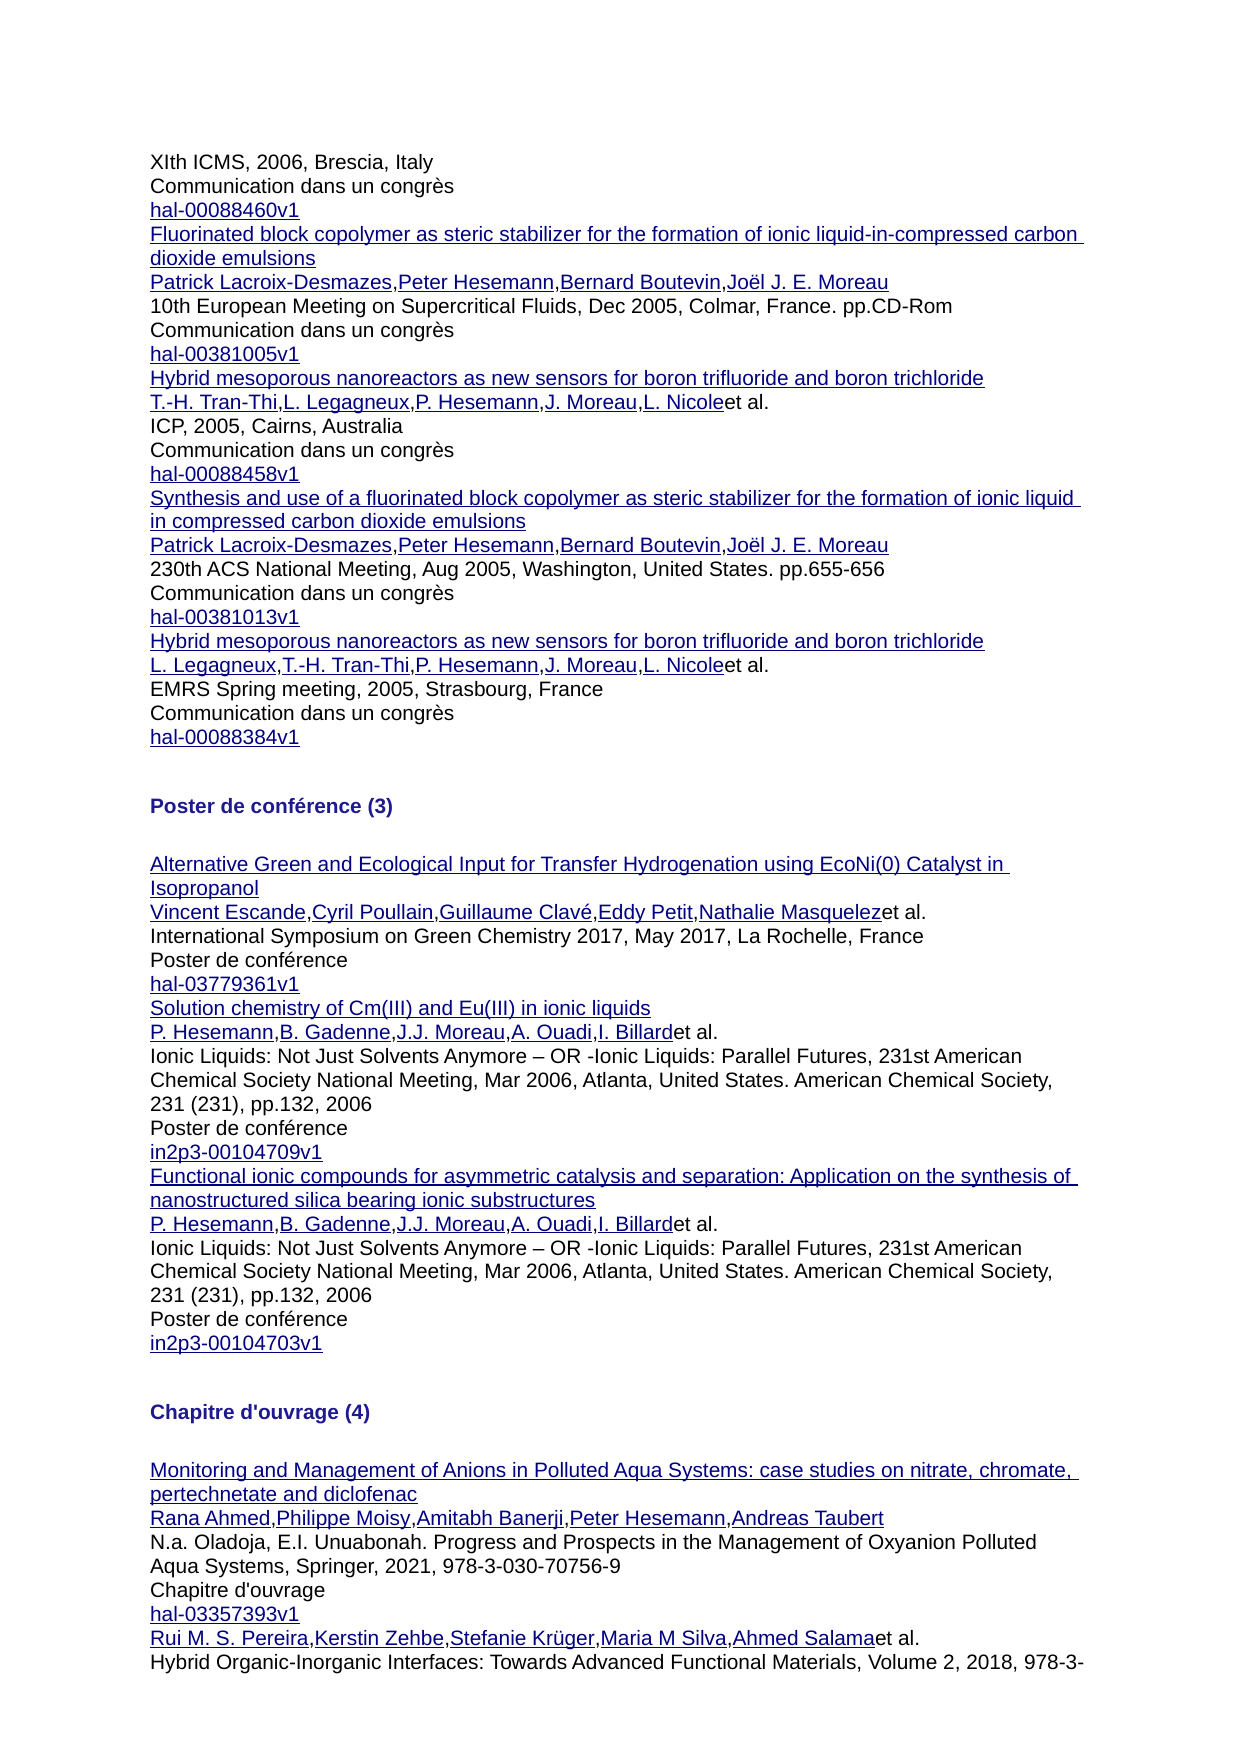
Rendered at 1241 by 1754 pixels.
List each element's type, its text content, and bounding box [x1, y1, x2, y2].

table_cell Ionic Liquids for the Synthesis of Biomaterials Rui M. S. Pereira,Kerstin Zehbe,Stefanie Krüger,Maria M Silva,Ahmed Salamaet al. Hybrid Organic-Inorganic Interfaces: Towards Advanced Functional Materials, Volume 2, 2018, 978-3-527-34255-6 Chapitre d'ouvrage hal-01591470v1 [150, 1626, 1090, 1674]
table_cell Functional ionic compounds for asymmetric catalysis and separation: Application on the synthesis of nanostructured silica bearing ionic substructures P. Hesemann,B. Gadenne,J.J. Moreau,A. Ouadi,I. Billardet al. Ionic Liquids: Not Just Solvents Anymore – OR -Ionic Liquids: Parallel Futures, 231st American Chemical Society National Meeting, Mar 2006, Atlanta, United States. American Chemical Society, 231 (231), pp.132, 2006 Poster de conférence in2p3-00104703v1 [150, 1164, 1090, 1355]
table_cell Synthesis and use of a fluorinated block copolymer as steric stabilizer for the formation of ionic liquid in compressed carbon dioxide emulsions Patrick Lacroix-Desmazes,Peter Hesemann,Bernard Boutevin,Joël J. E. Moreau 230th ACS National Meeting, Aug 2005, Washington, United States. pp.655-656 Communication dans un congrès hal-00381013v1 [150, 485, 1090, 629]
table_cell XIth ICMS, 2006, Brescia, Italy Communication dans un congrès hal-00088460v1 [150, 150, 1090, 222]
subtitle Poster de conférence (3) [150, 794, 1090, 818]
table_cell Fluorinated block copolymer as steric stabilizer for the formation of ionic liquid-in-compressed carbon dioxide emulsions Patrick Lacroix-Desmazes,Peter Hesemann,Bernard Boutevin,Joël J. E. Moreau 10th European Meeting on Supercritical Fluids, Dec 2005, Colmar, France. pp.CD-Rom Communication dans un congrès hal-00381005v1 [150, 222, 1090, 366]
table_header Monitoring and Management of Anions in Polluted Aqua Systems: case studies on nitrate, chromate, pertechnetate and diclofenac Rana Ahmed,Philippe Moisy,Amitabh Banerji,Peter Hesemann,Andreas Taubert N.a. Oladoja, E.I. Unuabonah. Progress and Prospects in the Management of Oxyanion Polluted Aqua Systems, Springer, 2021, 978-3-030-70756-9 Chapitre d'ouvrage hal-03357393v1 [150, 1458, 1090, 1626]
table_header Alternative Green and Ecological Input for Transfer Hydrogenation using EcoNi(0) Catalyst in Isopropanol Vincent Escande,Cyril Poullain,Guillaume Clavé,Eddy Petit,Nathalie Masquelezet al. International Symposium on Green Chemistry 2017, May 2017, La Rochelle, France Poster de conférence hal-03779361v1 [150, 852, 1090, 996]
subtitle Chapitre d'ouvrage (4) [150, 1400, 1090, 1424]
table_cell Solution chemistry of Cm(III) and Eu(III) in ionic liquids P. Hesemann,B. Gadenne,J.J. Moreau,A. Ouadi,I. Billardet al. Ionic Liquids: Not Just Solvents Anymore – OR -Ionic Liquids: Parallel Futures, 231st American Chemical Society National Meeting, Mar 2006, Atlanta, United States. American Chemical Society, 231 (231), pp.132, 2006 Poster de conférence in2p3-00104709v1 [150, 996, 1090, 1163]
table_cell Hybrid mesoporous nanoreactors as new sensors for boron trifluoride and boron trichloride L. Legagneux,T.-H. Tran-Thi,P. Hesemann,J. Moreau,L. Nicoleet al. EMRS Spring meeting, 2005, Strasbourg, France Communication dans un congrès hal-00088384v1 [150, 629, 1090, 749]
table_cell Hybrid mesoporous nanoreactors as new sensors for boron trifluoride and boron trichloride T.-H. Tran-Thi,L. Legagneux,P. Hesemann,J. Moreau,L. Nicoleet al. ICP, 2005, Cairns, Australia Communication dans un congrès hal-00088458v1 [150, 366, 1090, 485]
